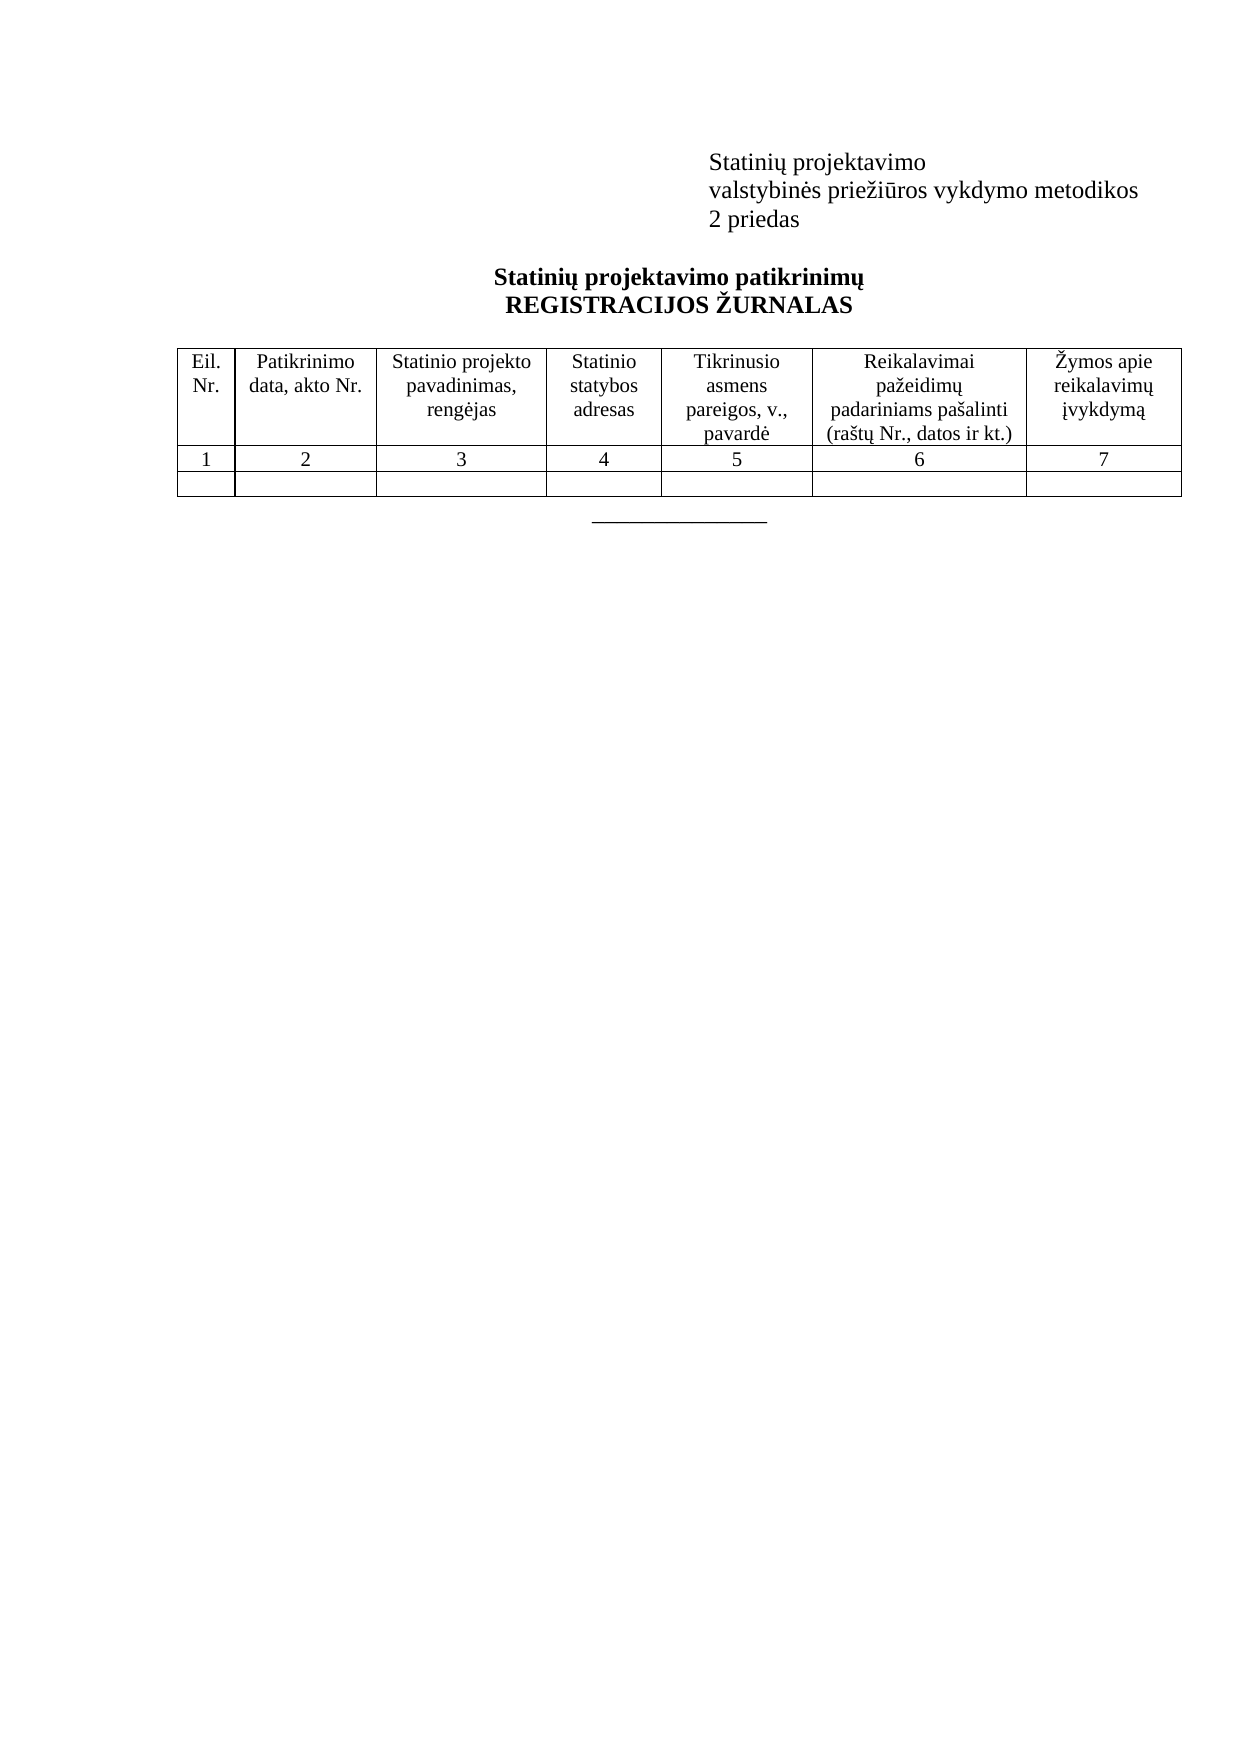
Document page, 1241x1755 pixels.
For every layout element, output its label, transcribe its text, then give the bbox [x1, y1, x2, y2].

text valstybinės priežiūros vykdymo metodikos [177, 176, 1181, 204]
table_cell 7 [1027, 446, 1181, 471]
table_header Žymos apie reikalavimų įvykdymą [1027, 349, 1181, 445]
table_header Statinio projekto pavadinimas, rengėjas [377, 349, 546, 445]
text Statinių projektavimo patikrinimų [177, 262, 1181, 291]
table_cell [236, 472, 376, 496]
table_cell [813, 472, 1026, 496]
table_header Patikrinimo data, akto Nr. [236, 349, 376, 445]
table_header Tikrinusio asmens pareigos, v., pavardė [662, 349, 812, 445]
text Statinių projektavimo [177, 147, 1181, 176]
table_cell 6 [813, 446, 1026, 471]
table_cell [178, 472, 234, 496]
table_header Reikalavimai pažeidimų padariniams pašalinti (raštų Nr., datos ir kt.) [813, 349, 1026, 445]
table_cell [662, 472, 812, 496]
table_cell [1027, 472, 1181, 496]
table_cell [377, 472, 546, 496]
table_cell 4 [547, 446, 661, 471]
table_cell 5 [662, 446, 812, 471]
table_cell 3 [377, 446, 546, 471]
table_cell 1 [178, 446, 234, 471]
table_header Statinio statybos adresas [547, 349, 661, 445]
text 2 priedas [177, 204, 1181, 233]
table_cell [547, 472, 661, 496]
text REGISTRACIJOS ŽURNALAS [177, 291, 1181, 319]
table_cell 2 [236, 446, 376, 471]
text ______________ [177, 497, 1181, 525]
table_header Eil. Nr. [178, 349, 234, 445]
